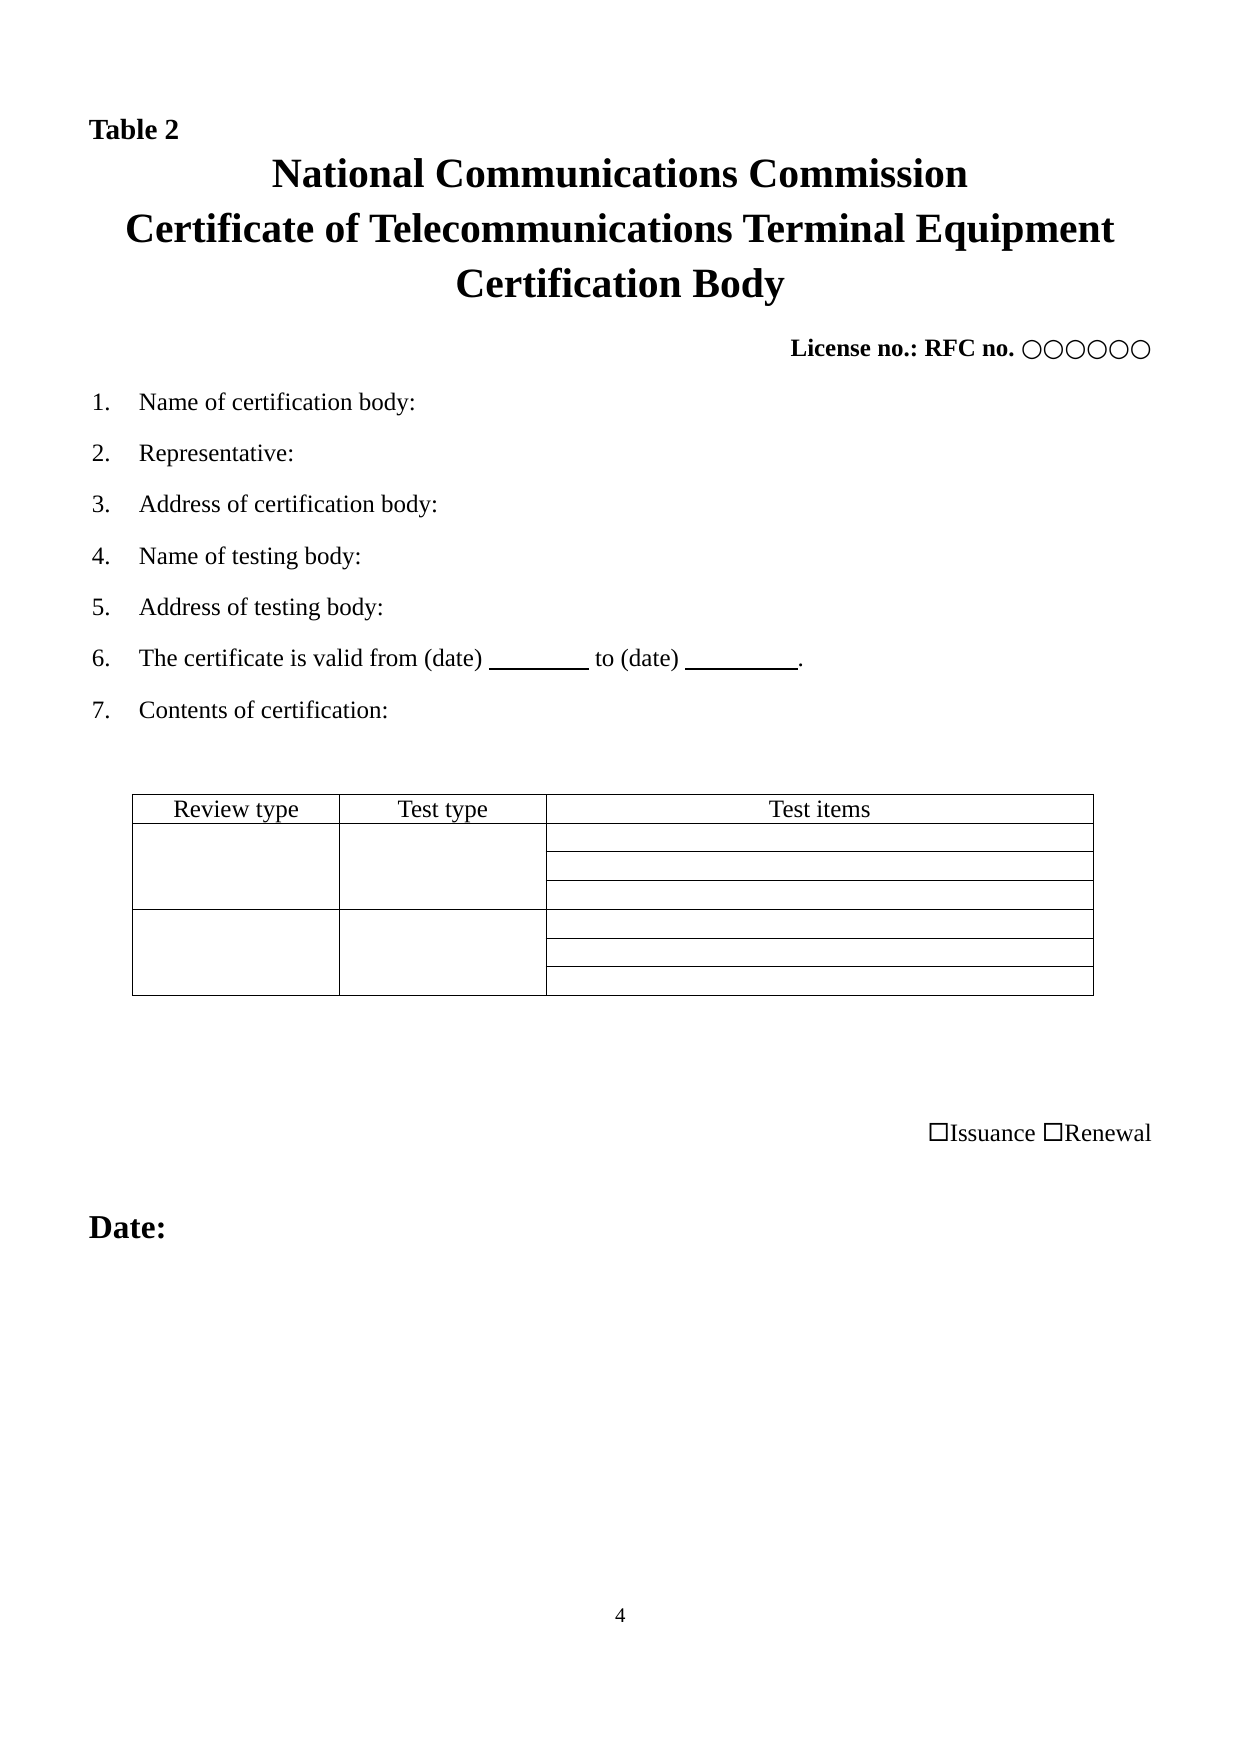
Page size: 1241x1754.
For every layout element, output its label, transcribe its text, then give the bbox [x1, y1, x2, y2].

text Date: [89, 1195, 1152, 1249]
text 1. Name of certification body: [92, 383, 1152, 420]
table_cell [547, 852, 1093, 880]
table_cell [547, 881, 1093, 909]
table_header Test type [340, 795, 546, 822]
table_cell [133, 824, 339, 909]
table_cell [547, 939, 1093, 966]
text 5. Address of testing body: [92, 588, 1152, 626]
table_header Review type [133, 795, 339, 822]
text 6. The certificate is valid from (date) to (date) . [92, 640, 1152, 677]
text 2. Representative: [92, 434, 1152, 472]
text National Communications Commission [89, 150, 1152, 196]
table_cell [547, 910, 1093, 937]
table_cell [340, 824, 546, 909]
table_cell [340, 910, 546, 995]
text 7. Contents of certification: [92, 691, 1152, 728]
text License no.: RFC no. ○○○○○○ [148, 328, 1152, 366]
text Table 2 [89, 96, 1152, 150]
table_cell [133, 910, 339, 995]
table_cell [547, 824, 1093, 851]
table_cell [547, 967, 1093, 995]
text Issuance Renewal [124, 1114, 1152, 1152]
table_header Test items [547, 795, 1093, 822]
text Certificate of Telecommunications Terminal Equipment Certification Body [89, 205, 1152, 307]
text 3. Address of certification body: [92, 486, 1152, 523]
text 4. Name of testing body: [92, 537, 1152, 574]
